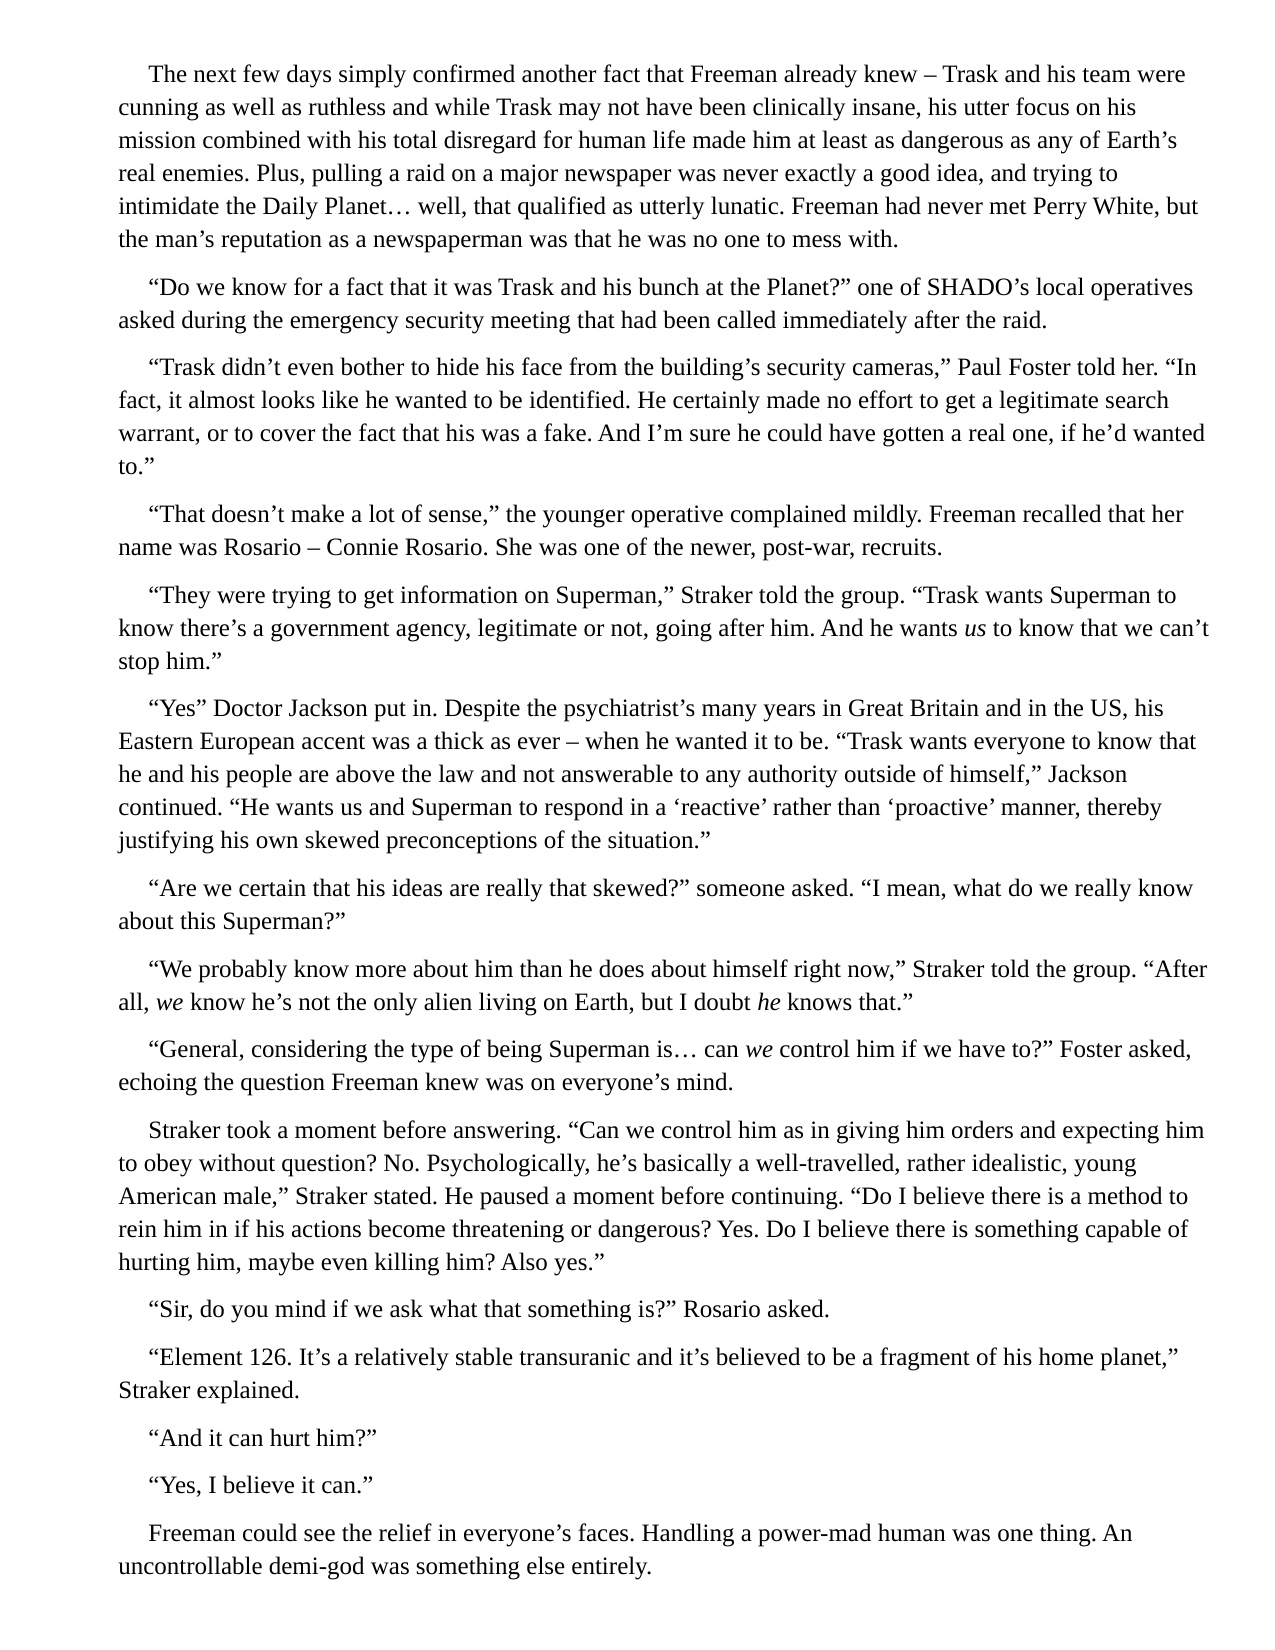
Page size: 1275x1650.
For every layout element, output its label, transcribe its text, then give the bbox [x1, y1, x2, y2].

text “That doesn’t make a lot of sense,” the younger operative complained mildly. Freeman recalled that her name was Rosario – Connie Rosario. She was one of the newer, post-war, recruits. [118, 499, 1216, 561]
text “Trask didn’t even bother to hide his face from the building’s security cameras,” Paul Foster told her. “In fact, it almost looks like he wanted to be identified. He certainly made no effort to get a legitimate search warrant, or to cover the fact that his was a fake. And I’m sure he could have gotten a real one, if he’d wanted to.” [118, 352, 1216, 480]
text “We probably know more about him than he does about himself right now,” Straker told the group. “After all, we know he’s not the only alien living on Earth, but I doubt he knows that.” [118, 954, 1216, 1015]
text “Sir, do you mind if we ask what that something is?” Rosario asked. [118, 1294, 1216, 1323]
text “Do we know for a fact that it was Trask and his bunch at the Planet?” one of SHADO’s local operatives asked during the emergency security meeting that had been called immediately after the raid. [118, 272, 1216, 333]
text “They were trying to get information on Superman,” Straker told the group. “Trask wants Superman to know there’s a government agency, legitimate or not, going after him. And he wants us to know that we can’t stop him.” [118, 580, 1216, 674]
text “Element 126. It’s a relatively stable transuranic and it’s believed to be a fragment of his home planet,” Straker explained. [118, 1342, 1216, 1404]
text Straker took a moment before answering. “Can we control him as in giving him orders and expecting him to obey without question? No. Psychologically, he’s basically a well-travelled, rather idealistic, young American male,” Straker stated. He paused a moment before continuing. “Do I believe there is a method to rein him in if his actions become threatening or dangerous? Yes. Do I believe there is something capable of hurting him, maybe even killing him? Also yes.” [118, 1115, 1216, 1276]
text The next few days simply confirmed another fact that Freeman already knew – Trask and his team were cunning as well as ruthless and while Trask may not have been clinically insane, his utter focus on his mission combined with his total disregard for human life made him at least as dangerous as any of Earth’s real enemies. Plus, pulling a raid on a major newspaper was never exactly a good idea, and trying to intimidate the Daily Planet… well, that qualified as utterly lunatic. Freeman had never met Perry White, but the man’s reputation as a newspaperman was that he was no one to mess with. [118, 59, 1216, 253]
text “Yes, I believe it can.” [118, 1470, 1216, 1499]
text “Yes” Doctor Jackson put in. Despite the psychiatrist’s many years in Great Britain and in the US, his Eastern European accent was a thick as ever – when he wanted it to be. “Trask wants everyone to know that he and his people are above the law and not answerable to any authority outside of himself,” Jackson continued. “He wants us and Superman to respond in a ‘reactive’ rather than ‘proactive’ manner, thereby justifying his own skewed preconceptions of the situation.” [118, 693, 1216, 854]
text “And it can hurt him?” [118, 1423, 1216, 1452]
text “Are we certain that his ideas are really that skewed?” someone asked. “I mean, what do we really know about this Superman?” [118, 873, 1216, 935]
text “General, considering the type of being Superman is… can we control him if we have to?” Foster asked, echoing the question Freeman knew was on everyone’s mind. [118, 1034, 1216, 1096]
text Freeman could see the relief in everyone’s faces. Handling a power-mad human was one thing. An uncontrollable demi-god was something else entirely. [118, 1518, 1216, 1580]
